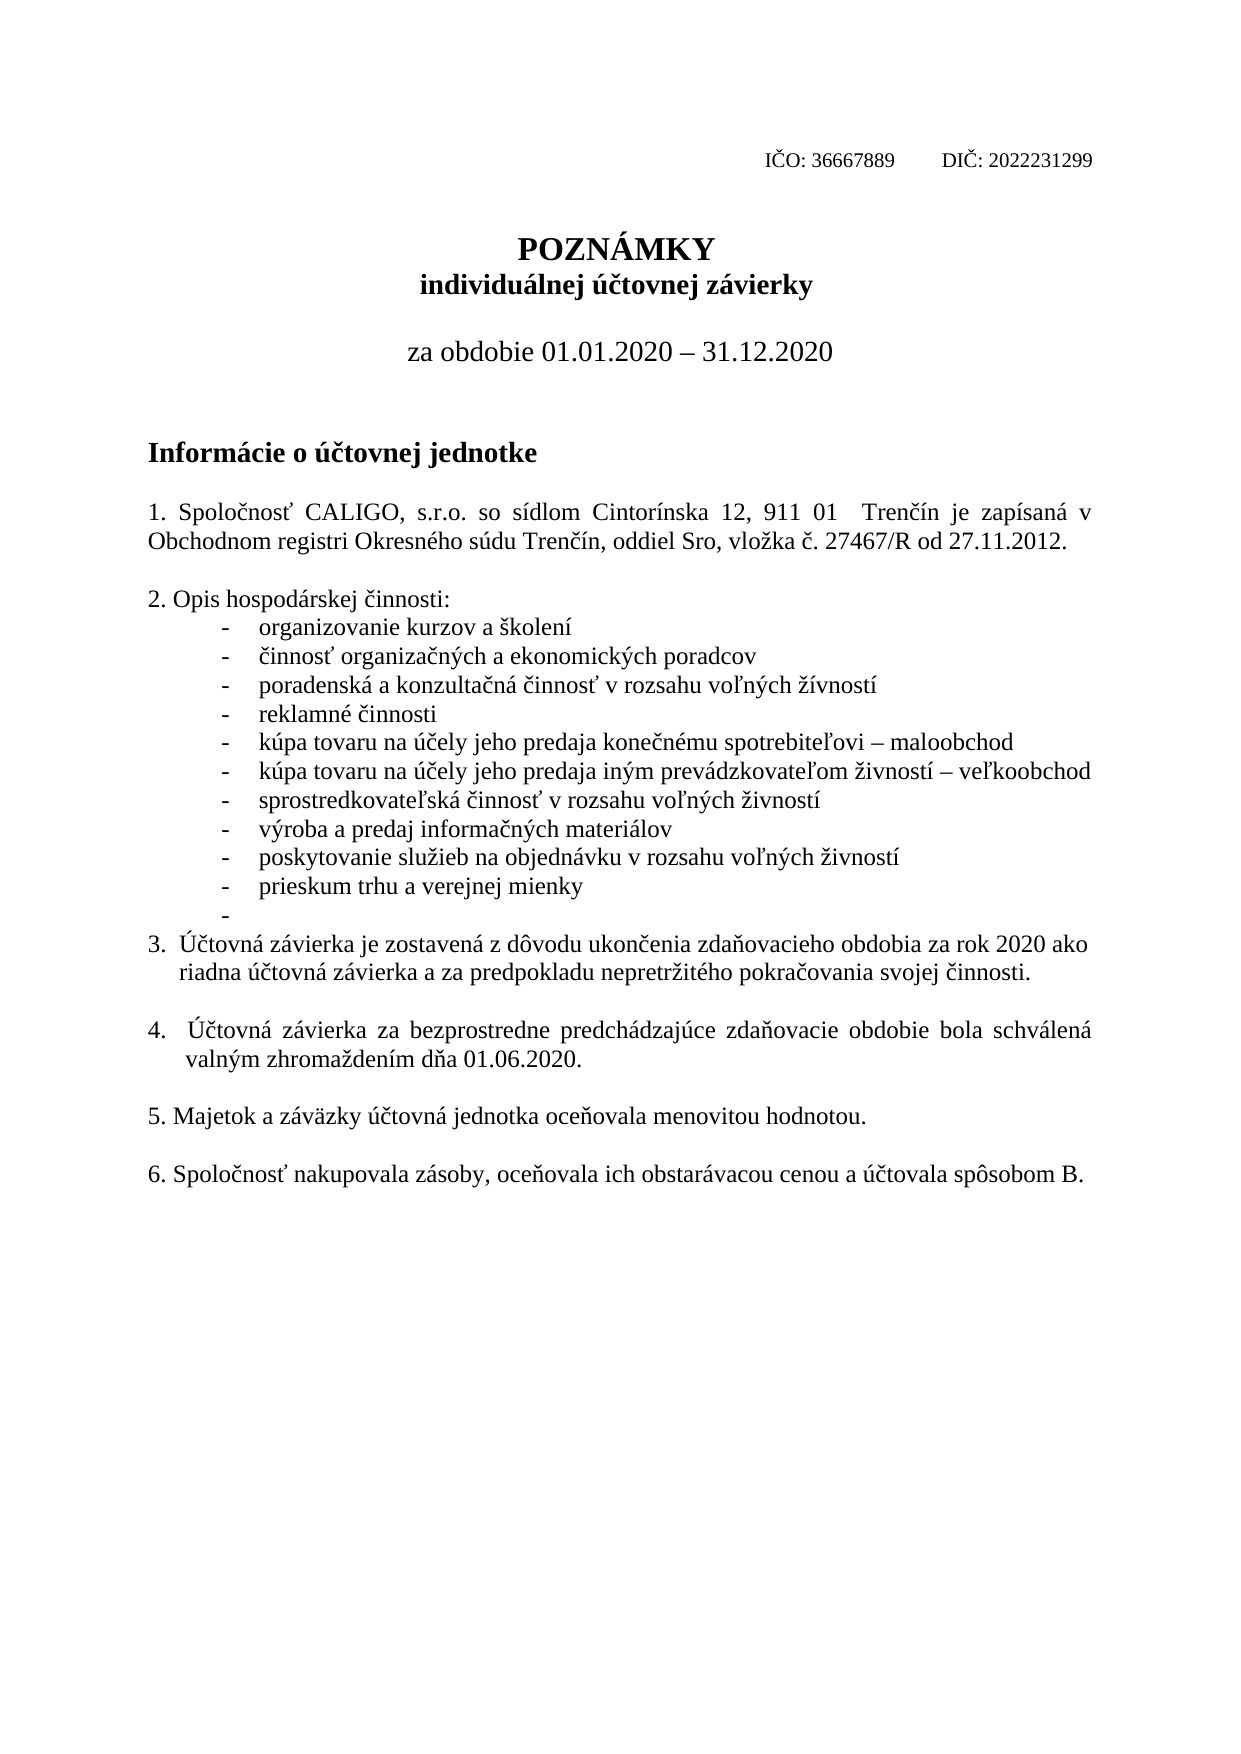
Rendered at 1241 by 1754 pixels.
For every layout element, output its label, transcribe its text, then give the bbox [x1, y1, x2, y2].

subtitle 5. Majetok a záväzky účtovná jednotka oceňovala menovitou hodnotou. [148, 1101, 1093, 1130]
text riadna účtovná závierka a za predpokladu nepretržitého pokračovania svojej činnosti. [148, 957, 1093, 986]
text za obdobie 01.01.2020 – 31.12.2020 [148, 334, 1093, 368]
text POZNÁMKY [148, 229, 1093, 267]
text 1. Spoločnosť CALIGO, s.r.o. so sídlom Cintorínska 12, 911 01 Trenčín je zapísaná v Obchodnom registri Okresného súdu Trenčín, oddiel Sro, vložka č. 27467/R od 27.11.2012. [148, 497, 1093, 555]
text 4. Účtovná závierka za bezprostredne predchádzajúce zdaňovacie obdobie bola schválená valným zhromaždením dňa 01.06.2020. [148, 1015, 1093, 1072]
list organizovanie kurzov a školení [221, 612, 1093, 641]
text 3. Účtovná závierka je zostavená z dôvodu ukončenia zdaňovacieho obdobia za rok 2020 ako [148, 929, 1093, 957]
text 6. Spoločnosť nakupovala zásoby, oceňovala ich obstarávacou cenou a účtovala spôsobom B. [148, 1159, 1093, 1187]
text IČO: 36667889 DIČ: 2022231299 [148, 148, 1093, 172]
list výroba a predaj informačných materiálov [221, 814, 1093, 842]
text individuálnej účtovnej závierky [148, 267, 1093, 301]
list reklamné činnosti [221, 699, 1093, 727]
list prieskum trhu a verejnej mienky [221, 871, 1093, 900]
text Informácie o účtovnej jednotke [148, 435, 1093, 469]
list kúpa tovaru na účely jeho predaja iným prevádzkovateľom živností – veľkoobchod [221, 756, 1093, 785]
list sprostredkovateľská činnosť v rozsahu voľných živností [221, 785, 1093, 814]
list činnosť organizačných a ekonomických poradcov [221, 641, 1093, 670]
text 2. Opis hospodárskej činnosti: [148, 584, 1093, 612]
list kúpa tovaru na účely jeho predaja konečnému spotrebiteľovi – maloobchod [221, 727, 1093, 756]
list poradenská a konzultačná činnosť v rozsahu voľných žívností [221, 670, 1093, 699]
list poskytovanie služieb na objednávku v rozsahu voľných živností [221, 842, 1093, 871]
